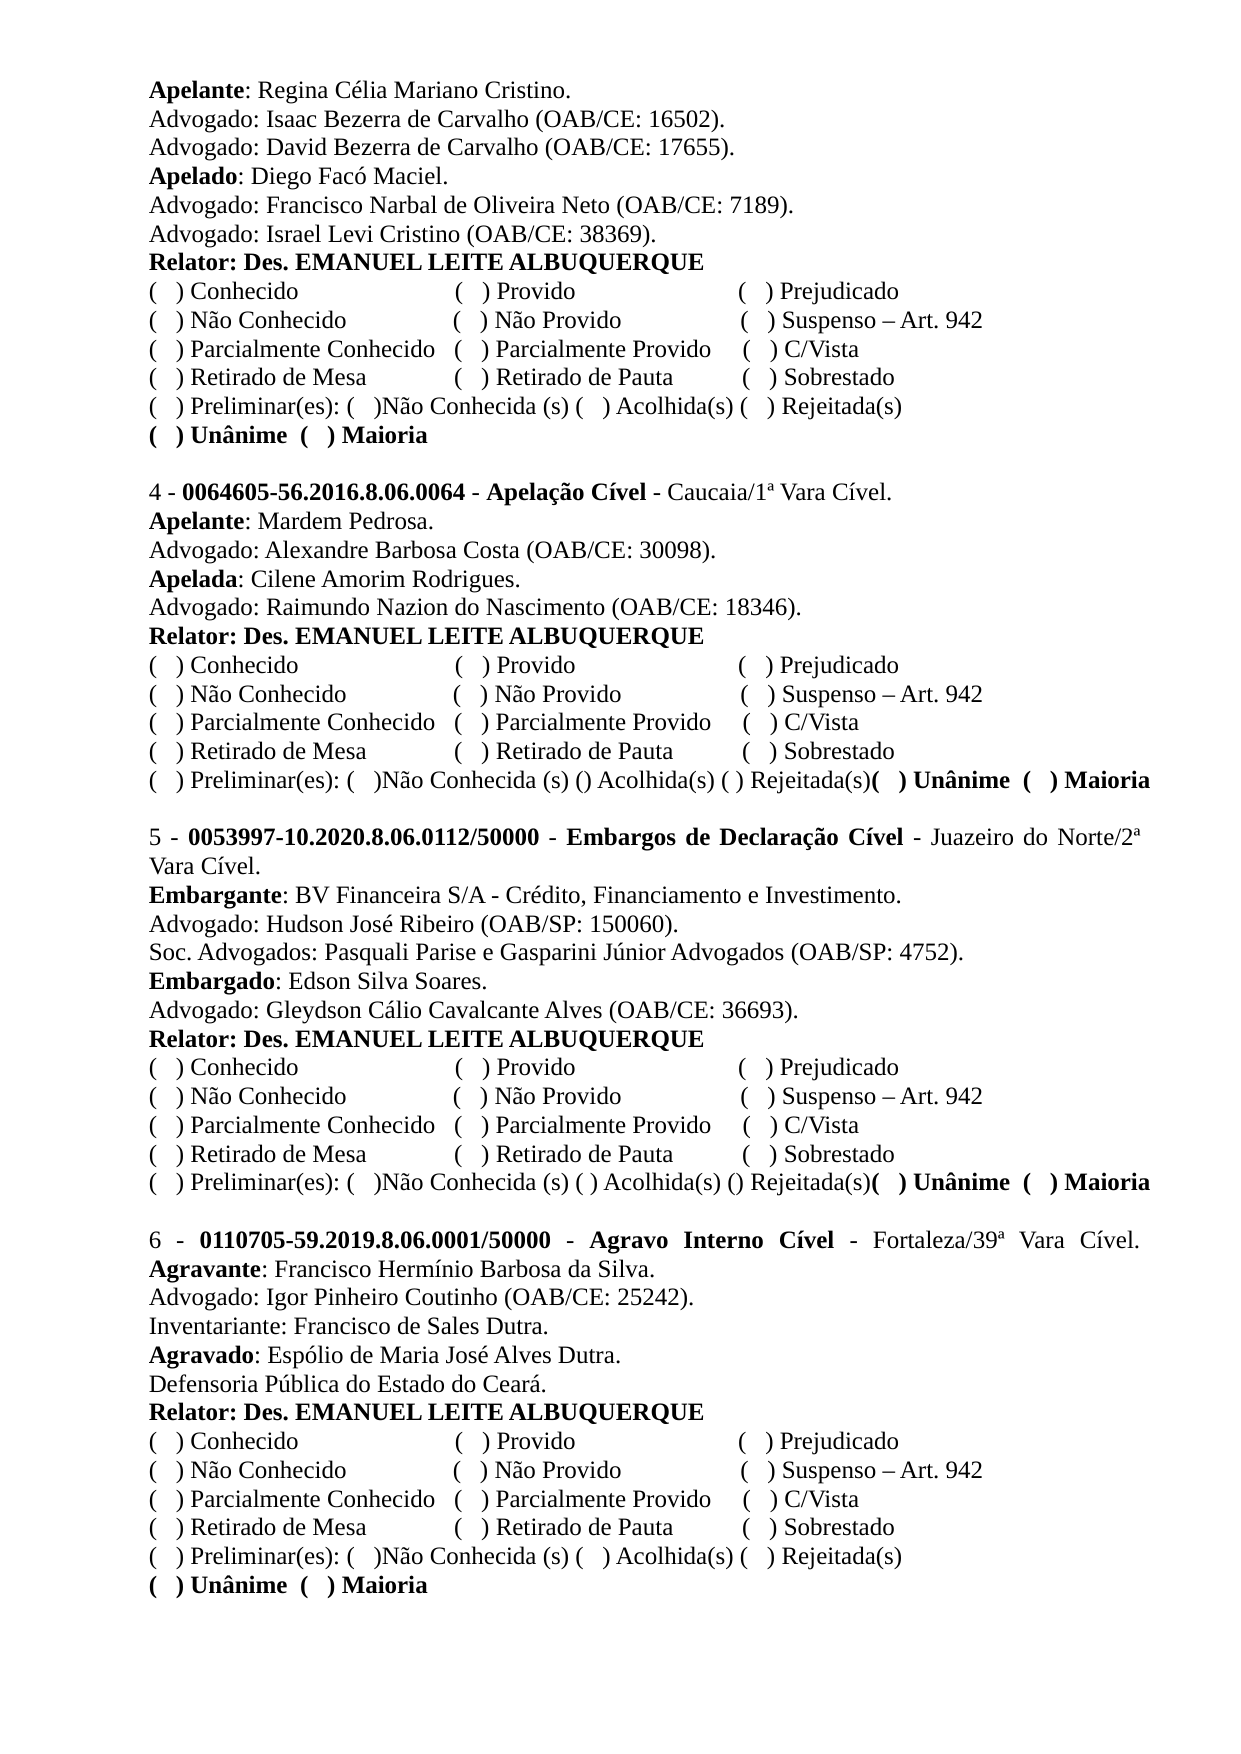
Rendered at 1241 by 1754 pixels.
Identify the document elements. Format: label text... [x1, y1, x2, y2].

text ( ) Parcialmente Conhecido ( ) Parcialmente Provido ( ) C/Vista [148, 334, 1158, 362]
text Advogado: Francisco Narbal de Oliveira Neto (OAB/CE: 7189). [148, 190, 1141, 219]
text ( ) Preliminar(es): ( )Não Conhecida (s) ( ) Acolhida(s) ( ) Rejeitada(s) [148, 391, 1158, 420]
text Soc. Advogados: Pasquali Parise e Gasparini Júnior Advogados (OAB/SP: 4752). [148, 937, 1141, 966]
text ( ) Parcialmente Conhecido ( ) Parcialmente Provido ( ) C/Vista [148, 1110, 1158, 1139]
text ( ) Retirado de Mesa ( ) Retirado de Pauta ( ) Sobrestado [148, 362, 1158, 391]
text Apelante: Regina Célia Mariano Cristino. [148, 75, 1141, 104]
text Relator: Des. EMANUEL LEITE ALBUQUERQUE [148, 1024, 1141, 1052]
text Relator: Des. EMANUEL LEITE ALBUQUERQUE [148, 621, 1141, 650]
text Inventariante: Francisco de Sales Dutra. [148, 1311, 1141, 1340]
text ( ) Preliminar(es): ( )Não Conhecida (s) () Acolhida(s) ( ) Rejeitada(s)( ) Unânime ( ) Maioria [148, 765, 1158, 794]
text Advogado: Hudson José Ribeiro (OAB/SP: 150060). [148, 909, 1141, 937]
text ( ) Não Conhecido ( ) Não Provido ( ) Suspenso – Art. 942 [148, 679, 1158, 707]
text Apelado: Diego Facó Maciel. [148, 161, 1141, 190]
text Relator: Des. EMANUEL LEITE ALBUQUERQUE [148, 1397, 1141, 1426]
text Advogado: Alexandre Barbosa Costa (OAB/CE: 30098). [148, 535, 1141, 564]
text ( ) Não Conhecido ( ) Não Provido ( ) Suspenso – Art. 942 [148, 1455, 1158, 1484]
text Advogado: Igor Pinheiro Coutinho (OAB/CE: 25242). [148, 1282, 1141, 1311]
text ( ) Retirado de Mesa ( ) Retirado de Pauta ( ) Sobrestado [148, 1512, 1158, 1541]
text ( ) Preliminar(es): ( )Não Conhecida (s) ( ) Acolhida(s) () Rejeitada(s)( ) Unânime ( ) Maioria [148, 1167, 1158, 1196]
text ( ) Conhecido ( ) Provido ( ) Prejudicado [148, 276, 1141, 305]
text ( ) Retirado de Mesa ( ) Retirado de Pauta ( ) Sobrestado [148, 736, 1158, 765]
text Defensoria Pública do Estado do Ceará. [148, 1369, 1141, 1397]
text ( ) Retirado de Mesa ( ) Retirado de Pauta ( ) Sobrestado [148, 1139, 1158, 1167]
text ( ) Parcialmente Conhecido ( ) Parcialmente Provido ( ) C/Vista [148, 707, 1158, 736]
text ( ) Não Conhecido ( ) Não Provido ( ) Suspenso – Art. 942 [148, 1081, 1158, 1110]
text Advogado: Isaac Bezerra de Carvalho (OAB/CE: 16502). [148, 104, 1141, 132]
text 4 - 0064605-56.2016.8.06.0064 - Apelação Cível - Caucaia/1ª Vara Cível. [148, 477, 1141, 506]
text Embargado: Edson Silva Soares. [148, 966, 1141, 995]
text Advogado: Raimundo Nazion do Nascimento (OAB/CE: 18346). [148, 592, 1141, 621]
text Apelada: Cilene Amorim Rodrigues. [148, 564, 1141, 592]
text 5 - 0053997-10.2020.8.06.0112/50000 - Embargos de Declaração Cível - Juazeiro do Norte/2ª Vara Cível. [148, 822, 1141, 880]
text 6 - 0110705-59.2019.8.06.0001/50000 - Agravo Interno Cível - Fortaleza/39ª Vara Cível. Agravante: Francisco Hermínio Barbosa da Silva. [148, 1225, 1141, 1282]
text ( ) Conhecido ( ) Provido ( ) Prejudicado [148, 650, 1141, 679]
text Advogado: Gleydson Cálio Cavalcante Alves (OAB/CE: 36693). [148, 995, 1141, 1024]
text Relator: Des. EMANUEL LEITE ALBUQUERQUE [148, 247, 1141, 276]
text ( ) Preliminar(es): ( )Não Conhecida (s) ( ) Acolhida(s) ( ) Rejeitada(s) [148, 1541, 1158, 1570]
text Advogado: David Bezerra de Carvalho (OAB/CE: 17655). [148, 132, 1141, 161]
text ( ) Conhecido ( ) Provido ( ) Prejudicado [148, 1426, 1141, 1455]
text Apelante: Mardem Pedrosa. [148, 506, 1141, 535]
text Advogado: Israel Levi Cristino (OAB/CE: 38369). [148, 219, 1141, 247]
text Agravado: Espólio de Maria José Alves Dutra. [148, 1340, 1141, 1369]
text Embargante: BV Financeira S/A - Crédito, Financiamento e Investimento. [148, 880, 1141, 909]
text ( ) Parcialmente Conhecido ( ) Parcialmente Provido ( ) C/Vista [148, 1484, 1158, 1512]
text ( ) Não Conhecido ( ) Não Provido ( ) Suspenso – Art. 942 [148, 305, 1158, 334]
text ( ) Unânime ( ) Maioria [148, 420, 1158, 449]
text ( ) Conhecido ( ) Provido ( ) Prejudicado [148, 1052, 1141, 1081]
text ( ) Unânime ( ) Maioria [148, 1570, 1158, 1599]
